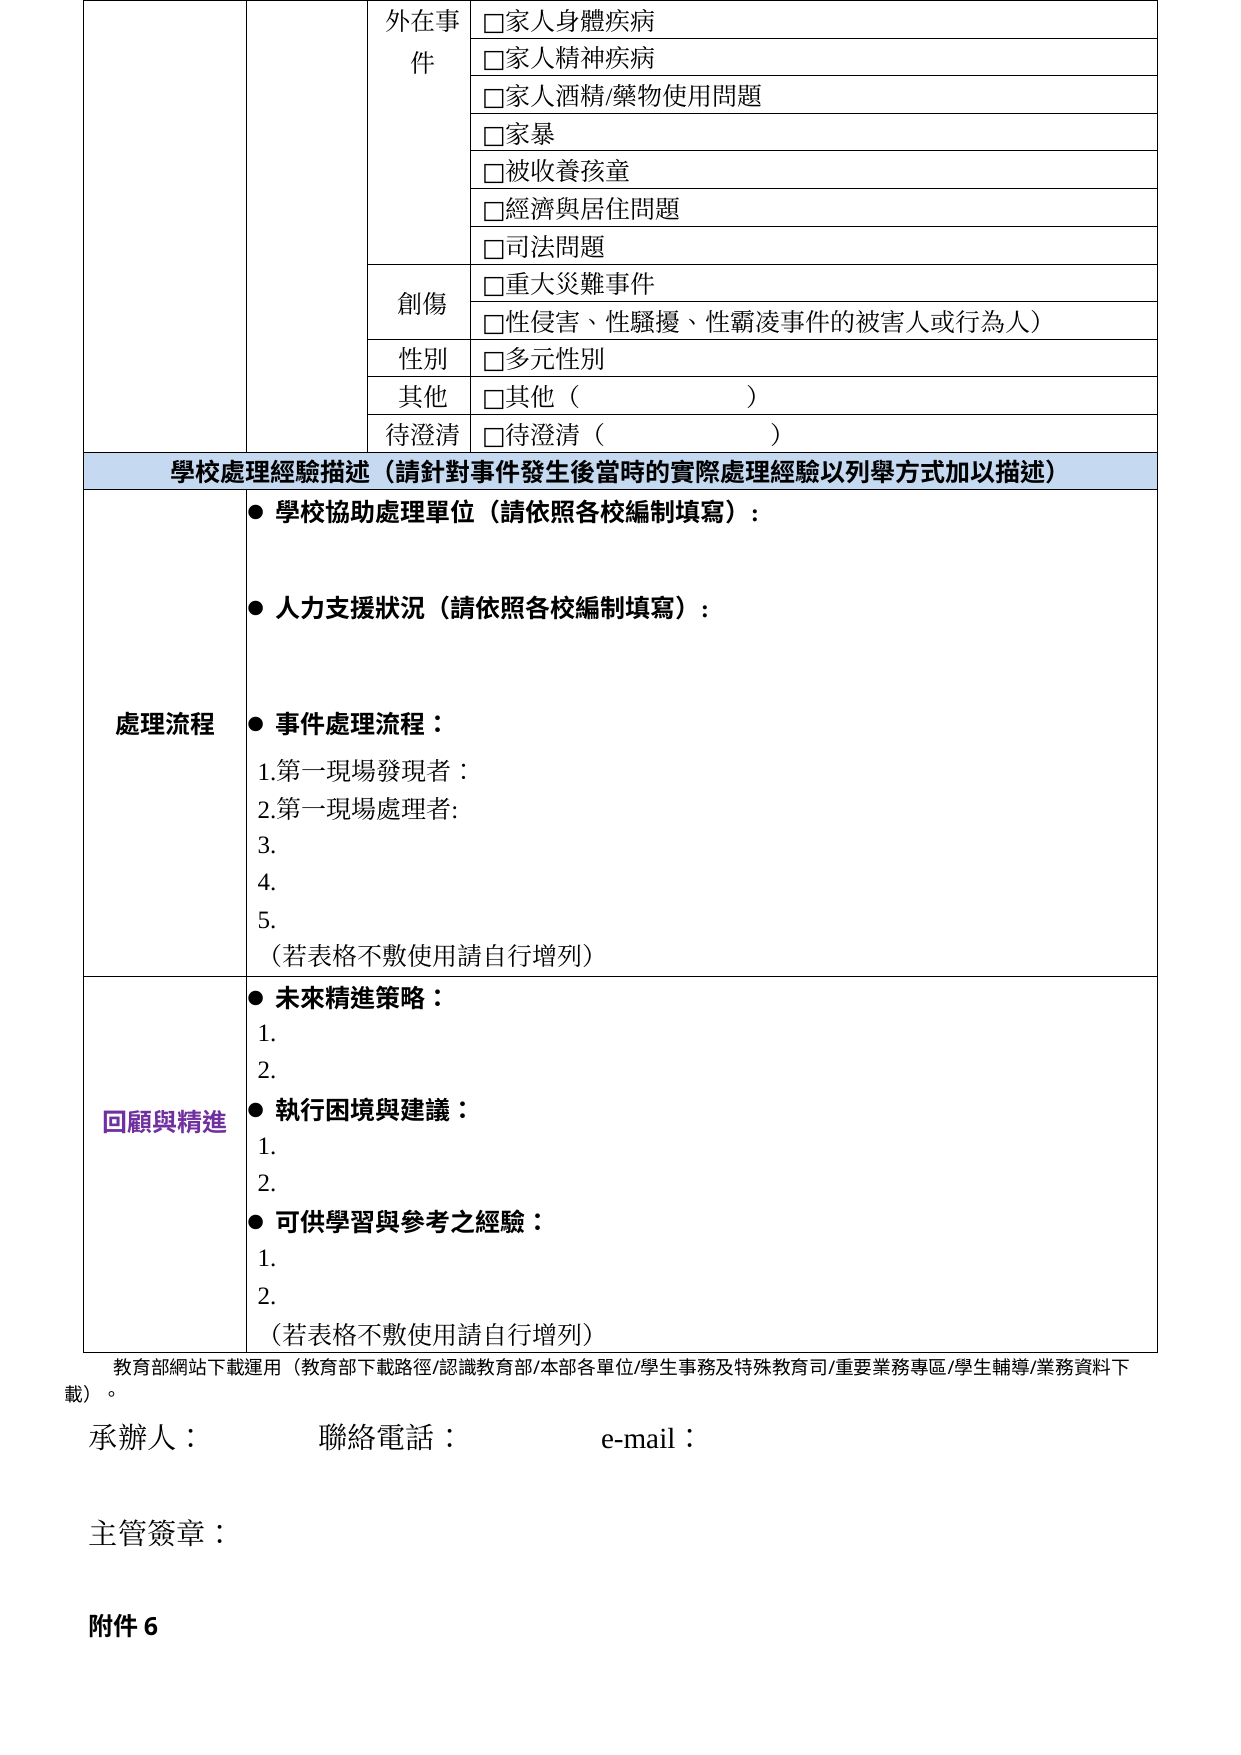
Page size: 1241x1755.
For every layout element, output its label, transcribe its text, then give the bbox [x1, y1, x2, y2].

table_cell 人力支援狀況（請依照各校編制填寫）: [247, 563, 1157, 676]
table_cell [84, 864, 246, 902]
table_cell [84, 826, 246, 864]
table_cell 5. [247, 902, 1157, 940]
table_header □家人身體疾病 [471, 1, 1157, 38]
table_cell [84, 902, 246, 940]
table_cell 其他 [368, 377, 470, 414]
table_cell [84, 751, 246, 788]
table_cell □重大災難事件 [471, 265, 1157, 301]
table_cell 學校協助處理單位（請依照各校編制填寫）: [247, 490, 1157, 563]
table_cell （若表格不敷使用請自行增列） [247, 940, 1157, 976]
table_cell 4. [247, 864, 1157, 902]
table_cell □多元性別 [471, 340, 1157, 376]
table_cell [769, 377, 1157, 414]
table_cell □家人精神疾病 [471, 39, 1157, 75]
table_cell ） [676, 377, 769, 414]
table_cell □被收養孩童 [471, 151, 1157, 188]
table_cell 未來精進策略： 1. 2. 執行困境與建議： 1. 2. 可供學習與參考之經驗： 1. 2. （若表格不敷使用請自行增列） [247, 977, 1157, 1352]
table_cell [84, 940, 246, 976]
table_cell 處理流程 [84, 676, 246, 751]
table_cell 學校處理經驗描述（請針對事件發生後當時的實際處理經驗以列舉方式加以描述） [84, 453, 1157, 489]
text 主管簽章： [89, 1511, 1152, 1553]
text 附件 6 [89, 1600, 1152, 1644]
table_cell [676, 415, 769, 452]
table_cell □性侵害、性騷擾、性霸凌事件的被害人或行為人） [471, 302, 1157, 339]
table_cell ） [769, 415, 1157, 452]
table_cell □司法問題 [471, 227, 1157, 263]
table_cell □家暴 [471, 114, 1157, 150]
table_header [247, 1, 367, 452]
table_cell 創傷 [368, 265, 470, 339]
table_cell □待澄清（ [471, 415, 676, 452]
table_cell 回顧與精進 [84, 977, 246, 1352]
table_cell 事件處理流程： [247, 676, 1157, 751]
table_cell [84, 788, 246, 826]
table_header [84, 1, 246, 452]
table_cell 待澄清 [368, 415, 470, 452]
table_cell 2.第一現場處理者: [247, 788, 1157, 826]
table_cell [84, 563, 246, 676]
table_header 外在事件 [368, 1, 470, 263]
table_cell □其他（ [471, 377, 676, 414]
table_cell □經濟與居住問題 [471, 189, 1157, 226]
table_cell [84, 490, 246, 563]
table_cell 1.第一現場發現者： [247, 751, 1157, 788]
table_cell 性別 [368, 340, 470, 376]
text 承辦人： 聯絡電話： e-mail： [89, 1414, 1152, 1457]
table_cell □家人酒精/藥物使用問題 [471, 76, 1157, 113]
text 教育部網站下載運用（教育部下載路徑/認識教育部/本部各單位/學生事務及特殊教育司/重要業務專區/學生輔導/業務資料下載）。 [64, 1353, 1152, 1407]
table_cell 3. [247, 826, 1157, 864]
